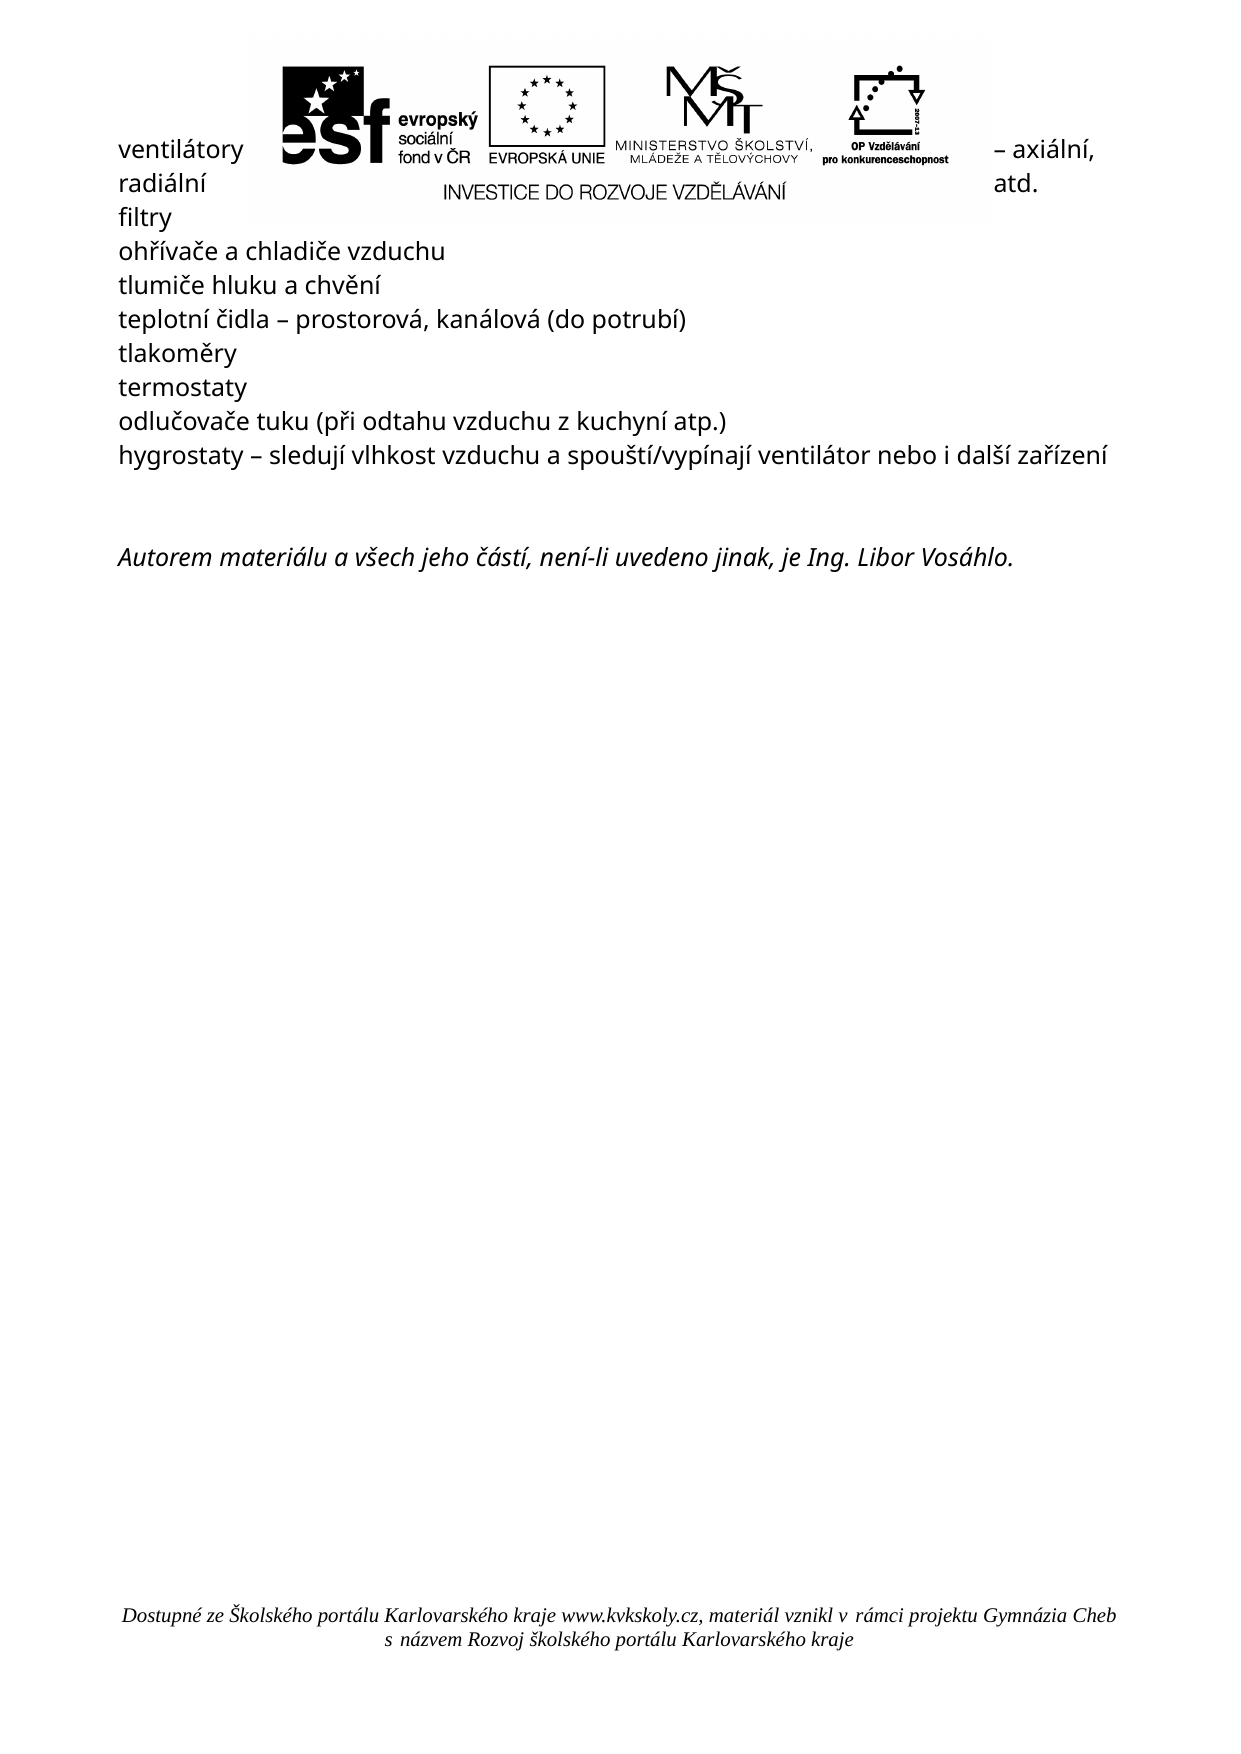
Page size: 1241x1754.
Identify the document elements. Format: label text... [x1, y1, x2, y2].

text tlumiče hluku a chvění [118, 267, 1122, 302]
text ventilátory – axiální, radiální atd. [118, 131, 247, 199]
text filtry [118, 199, 1122, 233]
text hygrostaty – sledují vlhkost vzduchu a spouští/vypínají ventilátor nebo i další zařízení [118, 438, 1122, 472]
text teplotní čidla – prostorová, kanálová (do potrubí) [118, 302, 1122, 336]
text tlakoměry [118, 336, 1122, 370]
text odlučovače tuku (při odtahu vzduchu z kuchyní atp.) [118, 404, 1122, 438]
text ohřívače a chladiče vzduchu [118, 233, 1122, 267]
text termostaty [118, 370, 1122, 404]
text ventilátory – axiální, radiální atd. [994, 131, 1122, 199]
text Autorem materiálu a všech jeho částí, není-li uvedeno jinak, je Ing. Libor Vosáhlo. [118, 540, 1122, 574]
